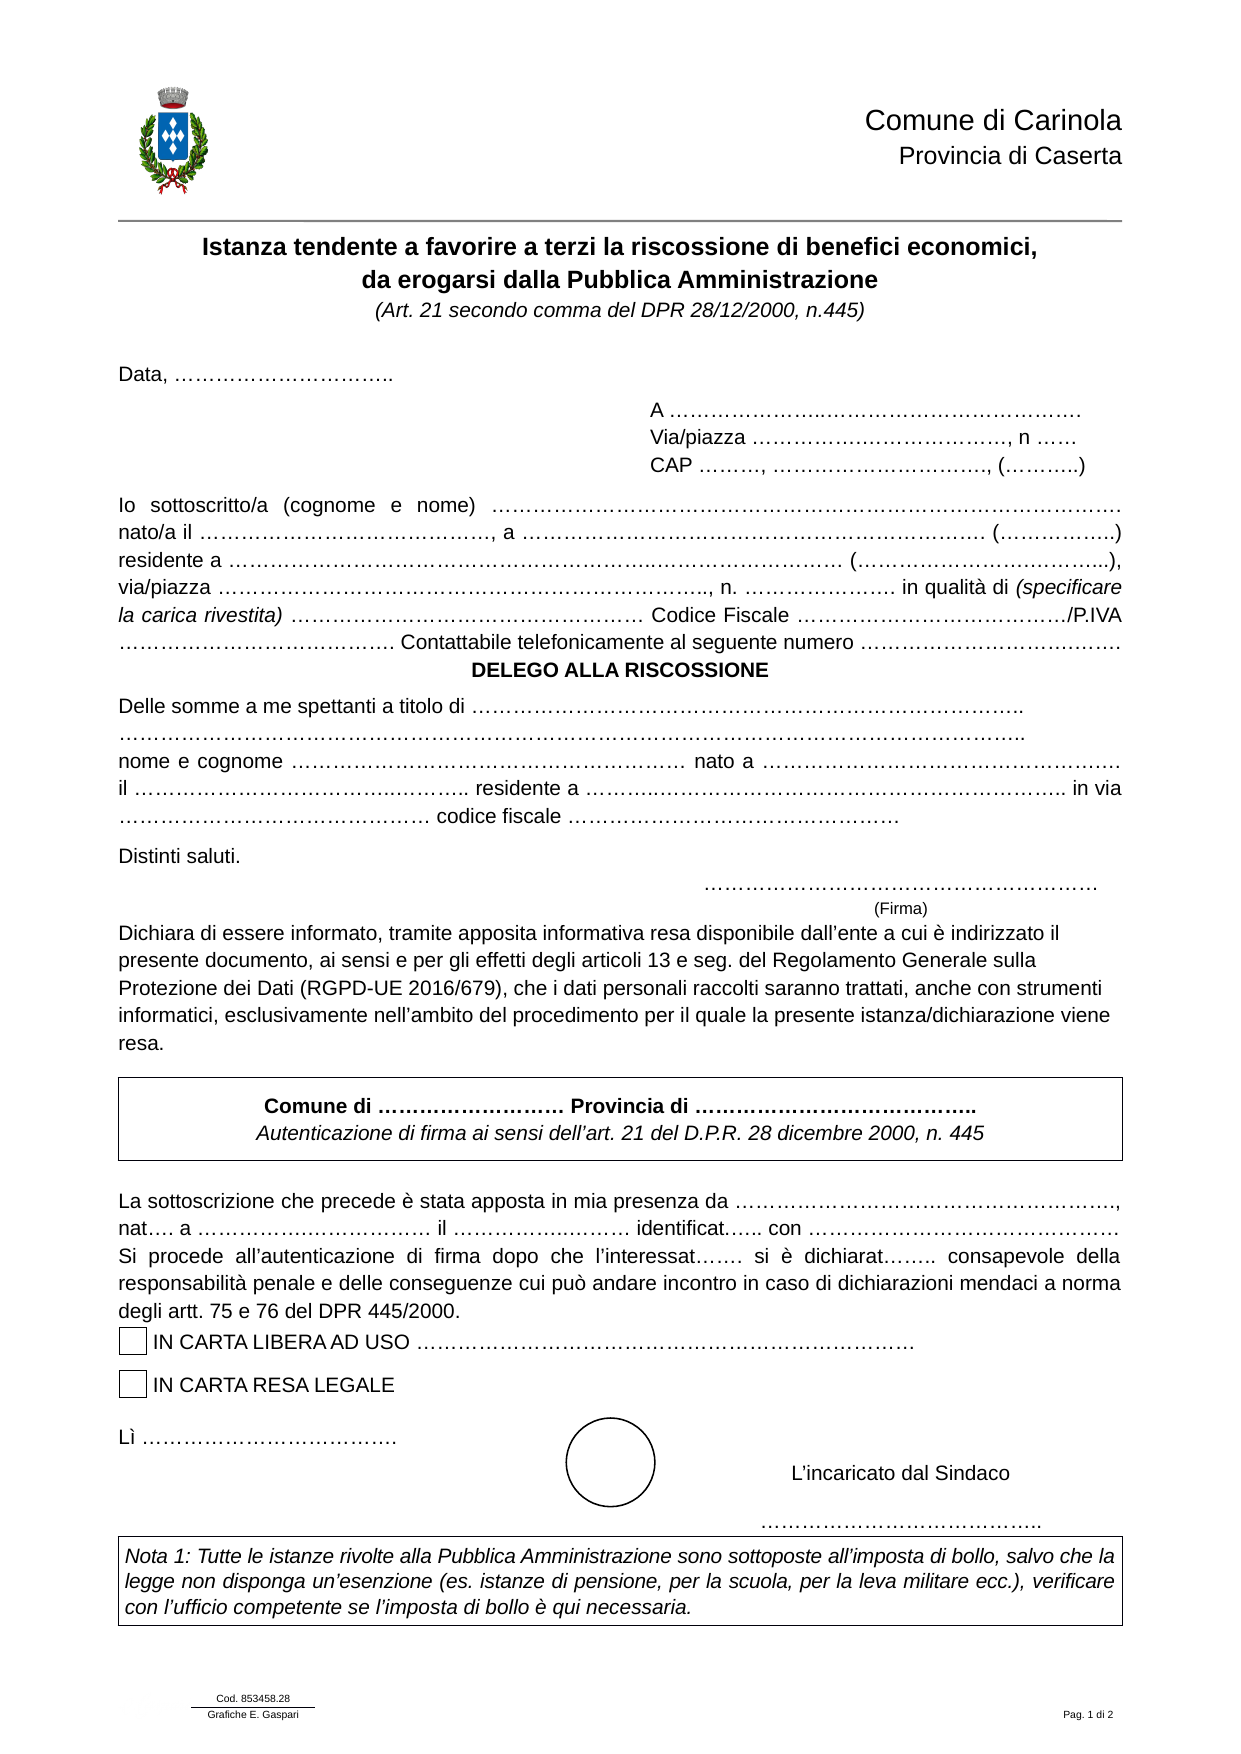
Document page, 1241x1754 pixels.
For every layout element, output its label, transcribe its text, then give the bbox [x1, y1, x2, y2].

text CAP ………, …………………………., (………..) [650, 453, 1122, 477]
text [638, 1425, 1122, 1449]
text IN CARTA LIBERA AD USO ……………………………………………………………… [118, 1326, 1122, 1355]
text da erogarsi dalla Pubblica Amministrazione [118, 265, 1122, 294]
text Si procede all’autenticazione di firma dopo che l’interessat……. si è dichiarat…….. consapevole della responsabilità penale e delle conseguenze cui può andare incontro in caso di dichiarazioni mendaci a norma degli artt. 75 e 76 del DPR 445/2000. [118, 1243, 1122, 1322]
text nome e cognome ………………………………………………… nato a ………………………………………….… il ………………………………..……….. residente a ………..………………………………………………….. in via ……………………………………… codice fiscale ………………………………………… [118, 748, 1122, 827]
text Distinti saluti. [118, 843, 1122, 867]
picture [122, 72, 224, 203]
text L’incaricato dal Sindaco [679, 1461, 1122, 1485]
text Io sottoscritto/a (cognome e nome) ………………………………………………………………………………. nato/a il ……………………………………, a …………………………………………………………. (……………..) residente a ……………………………………………………..……………………… (…………………….………...), via/piazza …………………………………………………………….., n. …………………. in qualità di (specificare la carica rivestita) …………………………………………… Codice Fiscale …………………………………/P.IVA …………………………………. Contattabile telefonicamente al seguente numero ………………………….……. [118, 493, 1122, 654]
text (Art. 21 secondo comma del DPR 28/12/2000, n.445) [118, 298, 1122, 322]
text A …………………..………………………………. [650, 398, 1122, 422]
text Dichiara di essere informato, tramite apposita informativa resa disponibile dall’ente a cui è indirizzato il presente documento, ai sensi e per gli effetti degli articoli 13 e seg. del Regolamento Generale sulla Protezione dei Dati (RGPD-UE 2016/679), che i dati personali raccolti saranno trattati, anche con strumenti informatici, esclusivamente nell’ambito del procedimento per il quale la presente istanza/dichiarazione viene resa. [118, 921, 1122, 1054]
text DELEGO ALLA RISCOSSIONE [118, 658, 1122, 682]
table_header Comune di ……………………… Provincia di ………………………………….. Autenticazione di firma ai sensi dell’art. 21 del D.P.R. 28 dicembre 2000, n. 445 [119, 1078, 1122, 1160]
text Lì ………………………………. [118, 1425, 584, 1449]
text IN CARTA RESA LEGALE [118, 1369, 1122, 1398]
text Comune di Carinola [224, 103, 1122, 136]
table_header Nota 1: Tutte le istanze rivolte alla Pubblica Amministrazione sono sottoposte all’imposta di bollo, salvo che la legge non disponga un’esenzione (es. istanze di pensione, per la scuola, per la leva militare ecc.), verificare con l’ufficio competente se l’imposta di bollo è qui necessaria. [119, 1537, 1122, 1625]
text Istanza tendente a favorire a terzi la riscossione di benefici economici, [118, 232, 1122, 261]
text ………………………………………………………………………………………………………………….. [118, 721, 1122, 745]
text Data, ………………………….. [118, 362, 1122, 386]
text Provincia di Caserta [224, 141, 1122, 170]
text La sottoscrizione che precede è stata apposta in mia presenza da ………………………………………………., nat…. a …………….……………… il ……………..……… identificat.….. con ……………………………………… [118, 1188, 1122, 1240]
text ………………………………………………… [679, 871, 1122, 895]
text Via/piazza …………….…………………, n …… [650, 425, 1122, 449]
text ………………………………….. [679, 1509, 1122, 1533]
text (Firma) [679, 898, 1122, 918]
text Delle somme a me spettanti a titolo di …………………………………………………………………….. [118, 693, 1122, 717]
